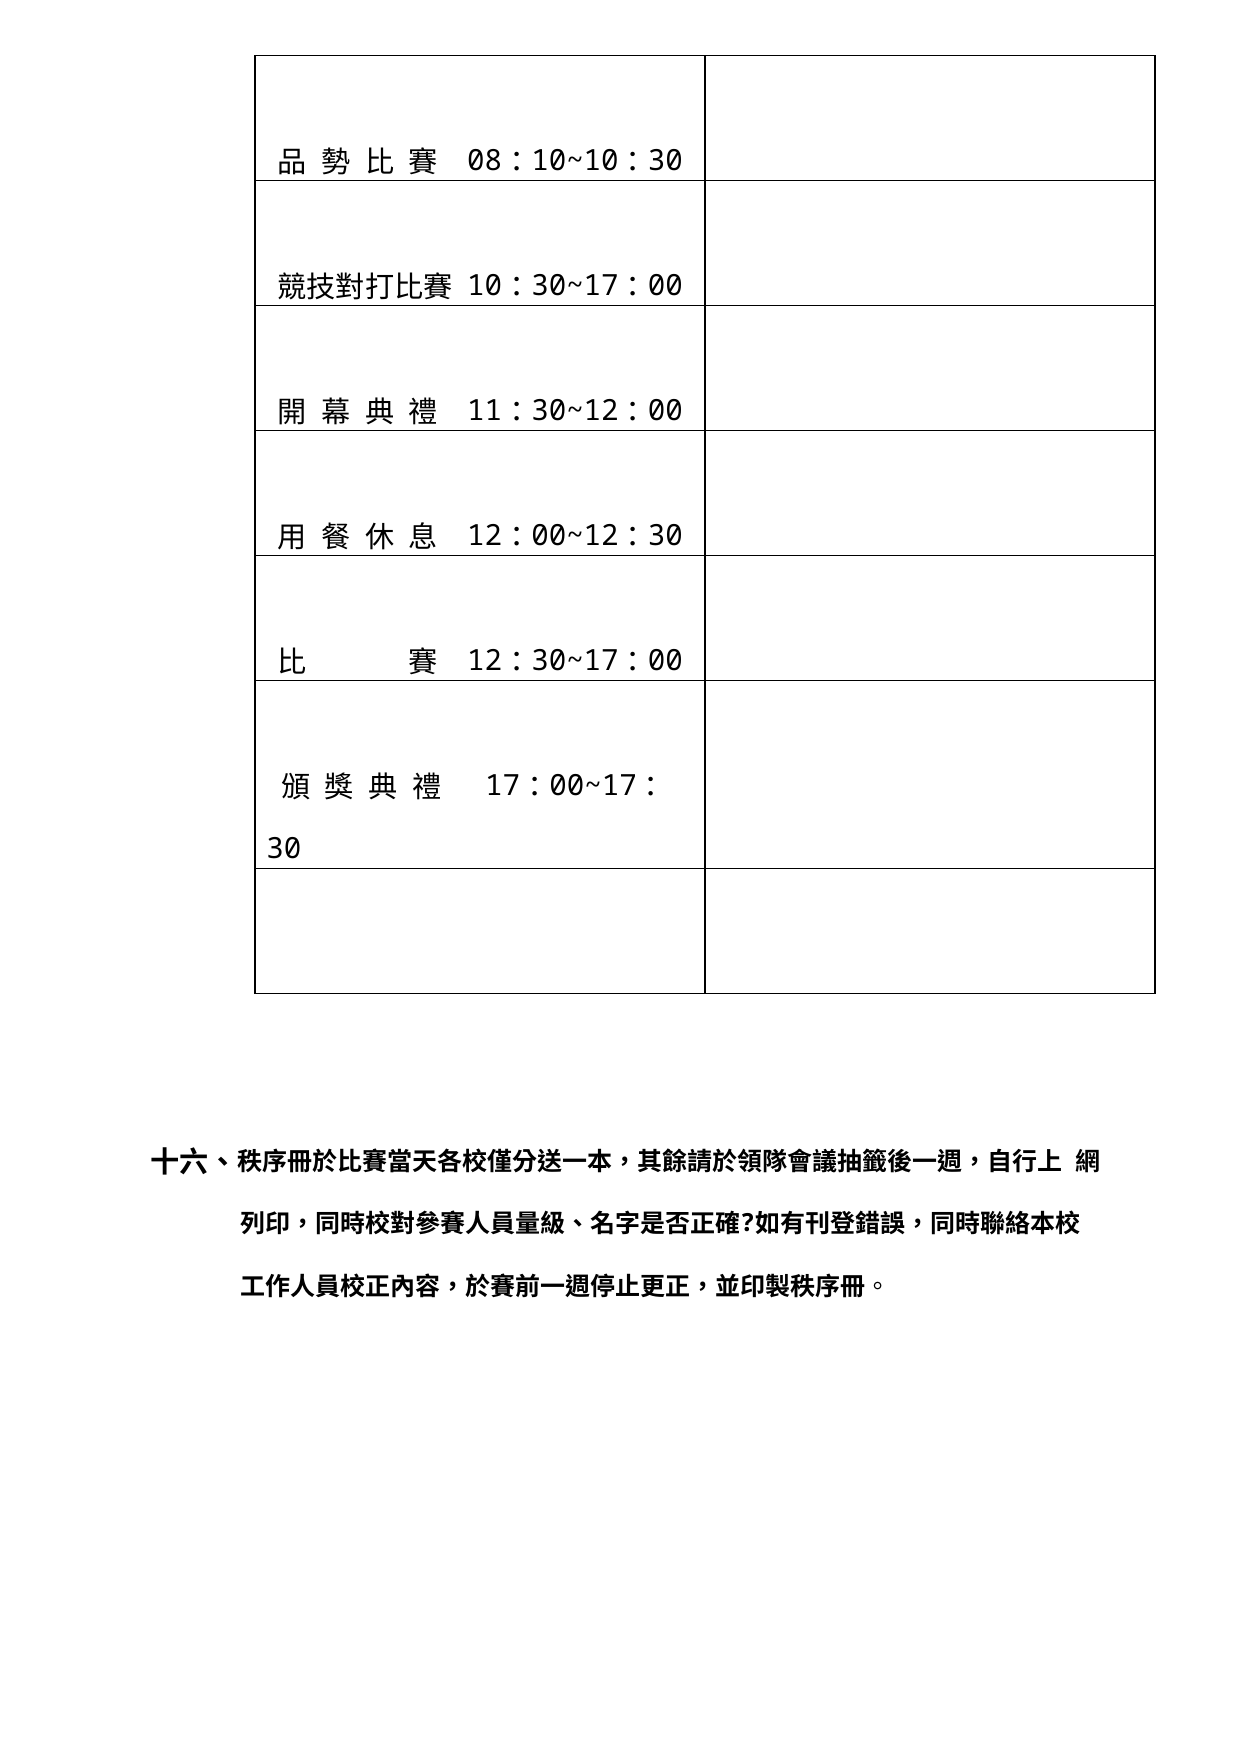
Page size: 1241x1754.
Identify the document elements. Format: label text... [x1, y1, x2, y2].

table_cell [706, 869, 1154, 993]
table_cell 比 賽 12：30~17：00 [256, 556, 704, 680]
table_cell 頒 獎 典 禮 17：00~17：30 [256, 681, 704, 868]
table_cell 用 餐 休 息 12：00~12：30 [256, 431, 704, 555]
table_cell 品 勢 比 賽 08：10~10：30 [256, 56, 704, 180]
table_cell [706, 556, 1154, 680]
table_cell [706, 56, 1154, 180]
text 工作人員校正內容，於賽前一週停止更正，並印製秩序冊。 [150, 1243, 1164, 1305]
text 列印，同時校對參賽人員量級、名字是否正確?如有刊登錯誤，同時聯絡本校 [150, 1180, 1164, 1243]
table_cell [706, 306, 1154, 430]
table_cell [706, 431, 1154, 555]
table_cell 開 幕 典 禮 11：30~12：00 [256, 306, 704, 430]
table_cell [256, 869, 704, 993]
table_cell [706, 181, 1154, 305]
text 十六、秩序冊於比賽當天各校僅分送一本，其餘請於領隊會議抽籤後一週，自行上 網 [150, 1118, 1164, 1180]
table_cell [706, 681, 1154, 868]
table_cell 競技對打比賽 10：30~17：00 [256, 181, 704, 305]
